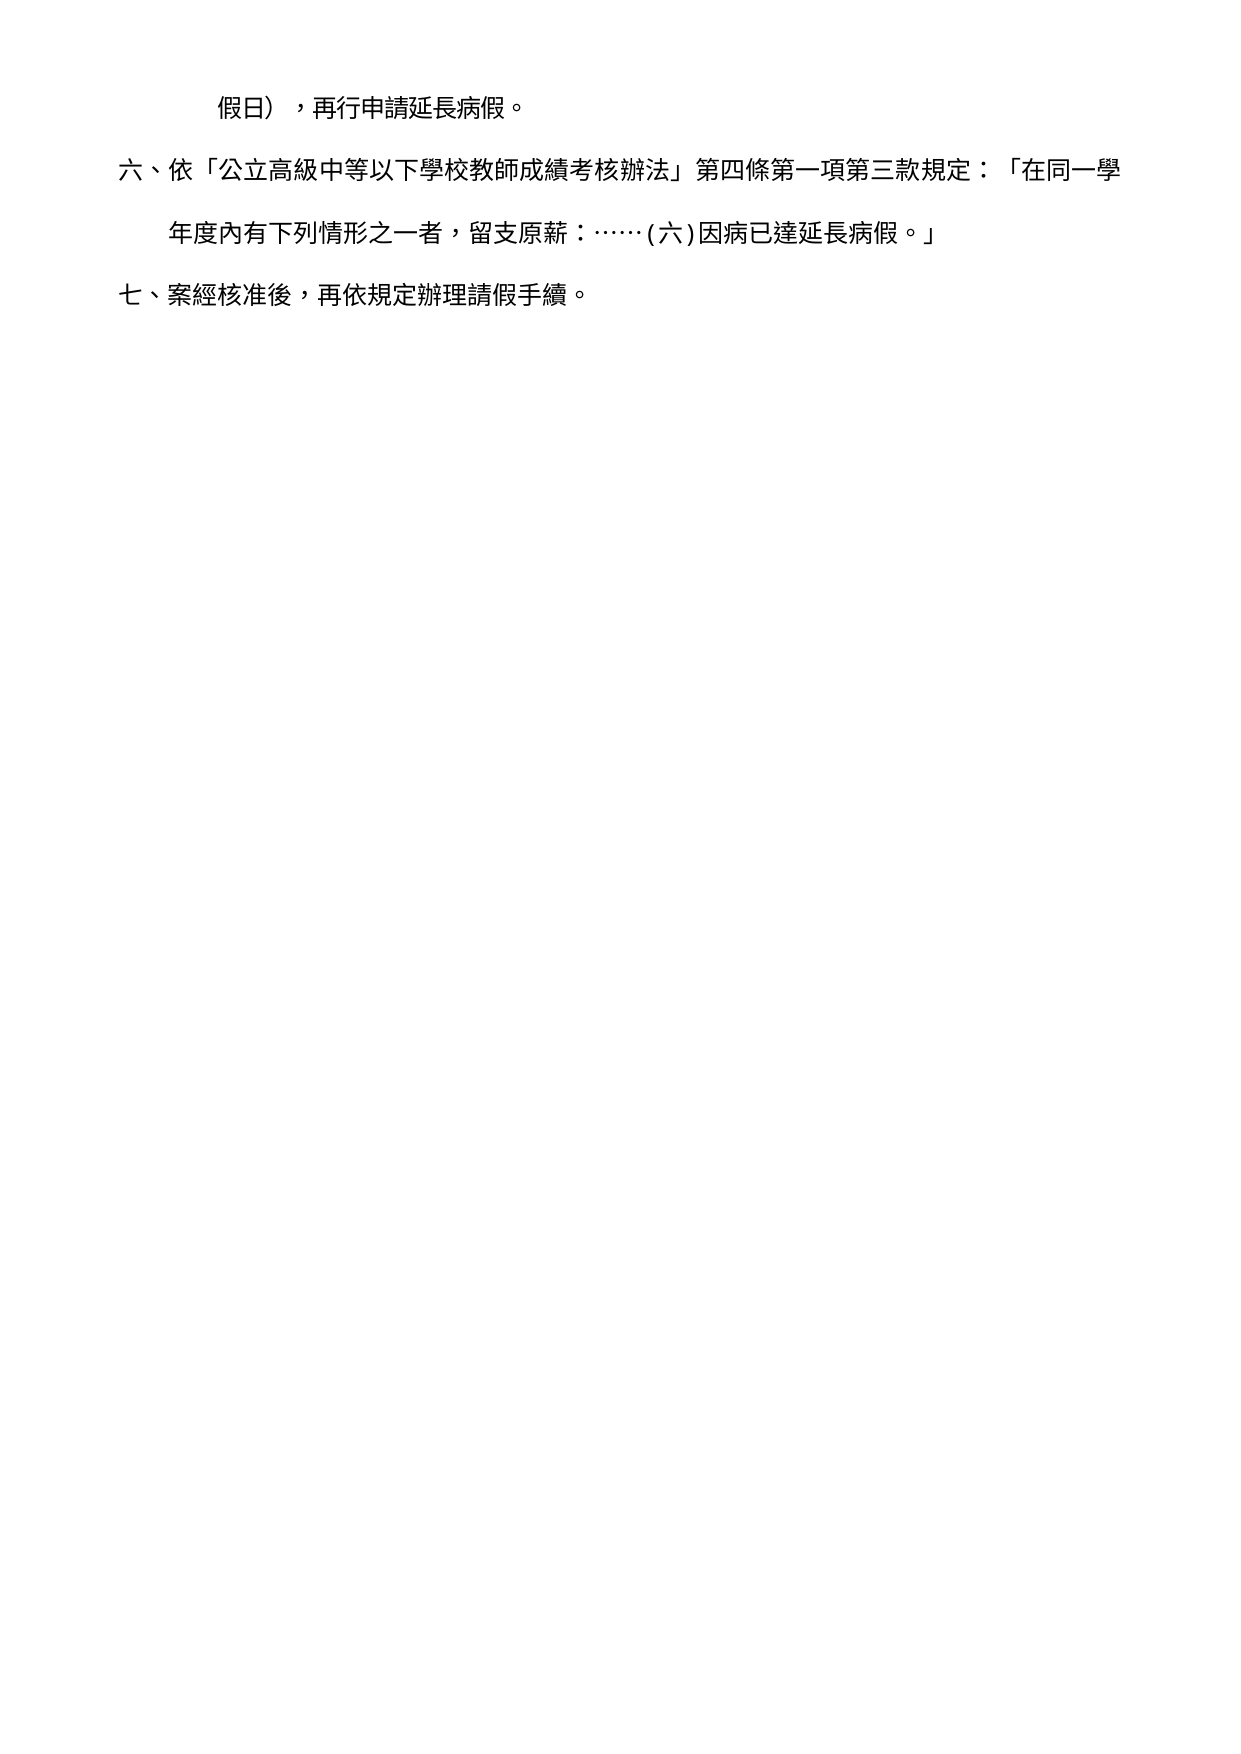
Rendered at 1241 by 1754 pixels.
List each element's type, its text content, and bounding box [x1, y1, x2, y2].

text 假日），再行申請延長病假。 [118, 64, 1122, 127]
text 六、依「公立高級中等以下學校教師成績考核辦法」第四條第一項第三款規定：「在同一學年度內有下列情形之一者，留支原薪：……(六)因病已達延長病假。」 [118, 127, 1122, 252]
text 七、案經核准後，再依規定辦理請假手續。 [118, 252, 1122, 314]
